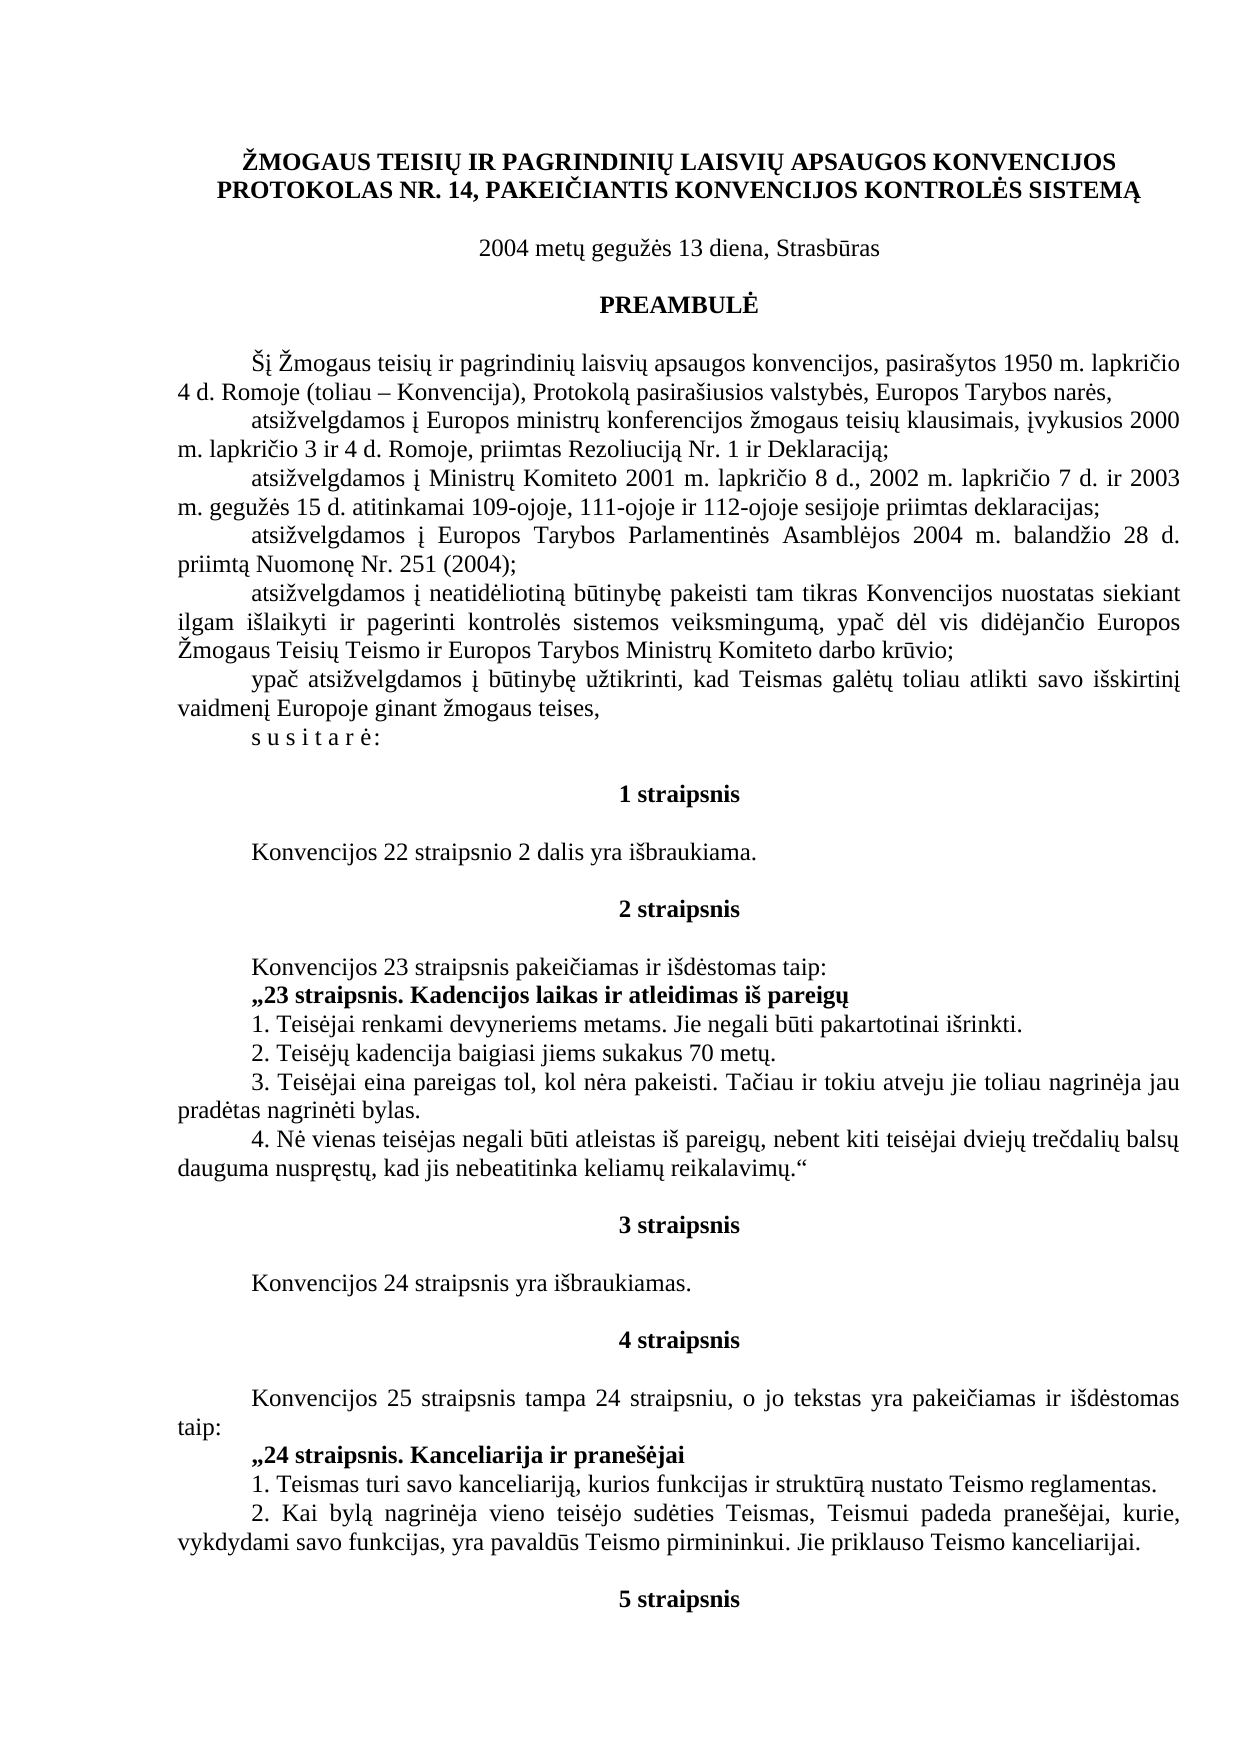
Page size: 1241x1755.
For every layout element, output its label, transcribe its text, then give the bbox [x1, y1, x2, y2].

text Preambulė [177, 291, 1181, 319]
text 4. Nė vienas teisėjas negali būti atleistas iš pareigų, nebent kiti teisėjai dviejų trečdalių balsų dauguma nuspręstų, kad jis nebeatitinka keliamų reikalavimų.“ [177, 1124, 1181, 1182]
text atsižvelgdamos į Europos Tarybos Parlamentinės Asamblėjos 2004 m. balandžio 28 d. priimtą Nuomonę Nr. 251 (2004); [177, 521, 1181, 578]
text 1 straipsnis [177, 779, 1181, 808]
text Konvencijos 24 straipsnis yra išbraukiamas. [177, 1268, 1181, 1297]
text susitarė: [177, 722, 1181, 751]
text 2 straipsnis [177, 894, 1181, 923]
text Šį Žmogaus teisių ir pagrindinių laisvių apsaugos konvencijos, pasirašytos 1950 m. lapkričio 4 d. Romoje (toliau – Konvencija), Protokolą pasirašiusios valstybės, Europos Tarybos narės, [177, 348, 1181, 406]
text atsižvelgdamos į Ministrų Komiteto 2001 m. lapkričio 8 d., 2002 m. lapkričio 7 d. ir 2003 m. gegužės 15 d. atitinkamai 109-ojoje, 111-ojoje ir 112-ojoje sesijoje priimtas deklaracijas; [177, 463, 1181, 521]
text 3. Teisėjai eina pareigas tol, kol nėra pakeisti. Tačiau ir tokiu atveju jie toliau nagrinėja jau pradėtas nagrinėti bylas. [177, 1067, 1181, 1124]
text atsižvelgdamos į Europos ministrų konferencijos žmogaus teisių klausimais, įvykusios 2000 m. lapkričio 3 ir 4 d. Romoje, priimtas Rezoliuciją Nr. 1 ir Deklaraciją; [177, 406, 1181, 463]
text 2. Kai bylą nagrinėja vieno teisėjo sudėties Teismas, Teismui padeda pranešėjai, kurie, vykdydami savo funkcijas, yra pavaldūs Teismo pirmininkui. Jie priklauso Teismo kanceliarijai. [177, 1498, 1181, 1556]
text 3 straipsnis [177, 1211, 1181, 1239]
text Konvencijos 22 straipsnio 2 dalis yra išbraukiama. [177, 837, 1181, 866]
text 2. Teisėjų kadencija baigiasi jiems sukakus 70 metų. [177, 1038, 1181, 1067]
text 2004 metų gegužės 13 diena, Strasbūras [177, 233, 1181, 262]
text 5 straipsnis [177, 1584, 1181, 1613]
text Konvencijos 25 straipsnis tampa 24 straipsniu, o jo tekstas yra pakeičiamas ir išdėstomas taip: [177, 1383, 1181, 1441]
text Žmogaus teisių ir pagrindinių laisvių apsaugos konvencijos PROTOKOLAS Nr. 14, pakeičiantis Konvencijos kontrolės sistemą [177, 147, 1181, 204]
text 4 straipsnis [177, 1326, 1181, 1354]
text ypač atsižvelgdamos į būtinybę užtikrinti, kad Teismas galėtų toliau atlikti savo išskirtinį vaidmenį Europoje ginant žmogaus teises, [177, 664, 1181, 722]
text 1. Teismas turi savo kanceliariją, kurios funkcijas ir struktūrą nustato Teismo reglamentas. [177, 1469, 1181, 1498]
text 1. Teisėjai renkami devyneriems metams. Jie negali būti pakartotinai išrinkti. [177, 1009, 1181, 1038]
text „23 straipsnis. Kadencijos laikas ir atleidimas iš pareigų [177, 981, 1181, 1009]
text „24 straipsnis. Kanceliarija ir pranešėjai [177, 1441, 1181, 1469]
text Konvencijos 23 straipsnis pakeičiamas ir išdėstomas taip: [177, 952, 1181, 981]
text atsižvelgdamos į neatidėliotiną būtinybę pakeisti tam tikras Konvencijos nuostatas siekiant ilgam išlaikyti ir pagerinti kontrolės sistemos veiksmingumą, ypač dėl vis didėjančio Europos Žmogaus Teisių Teismo ir Europos Tarybos Ministrų Komiteto darbo krūvio; [177, 578, 1181, 664]
